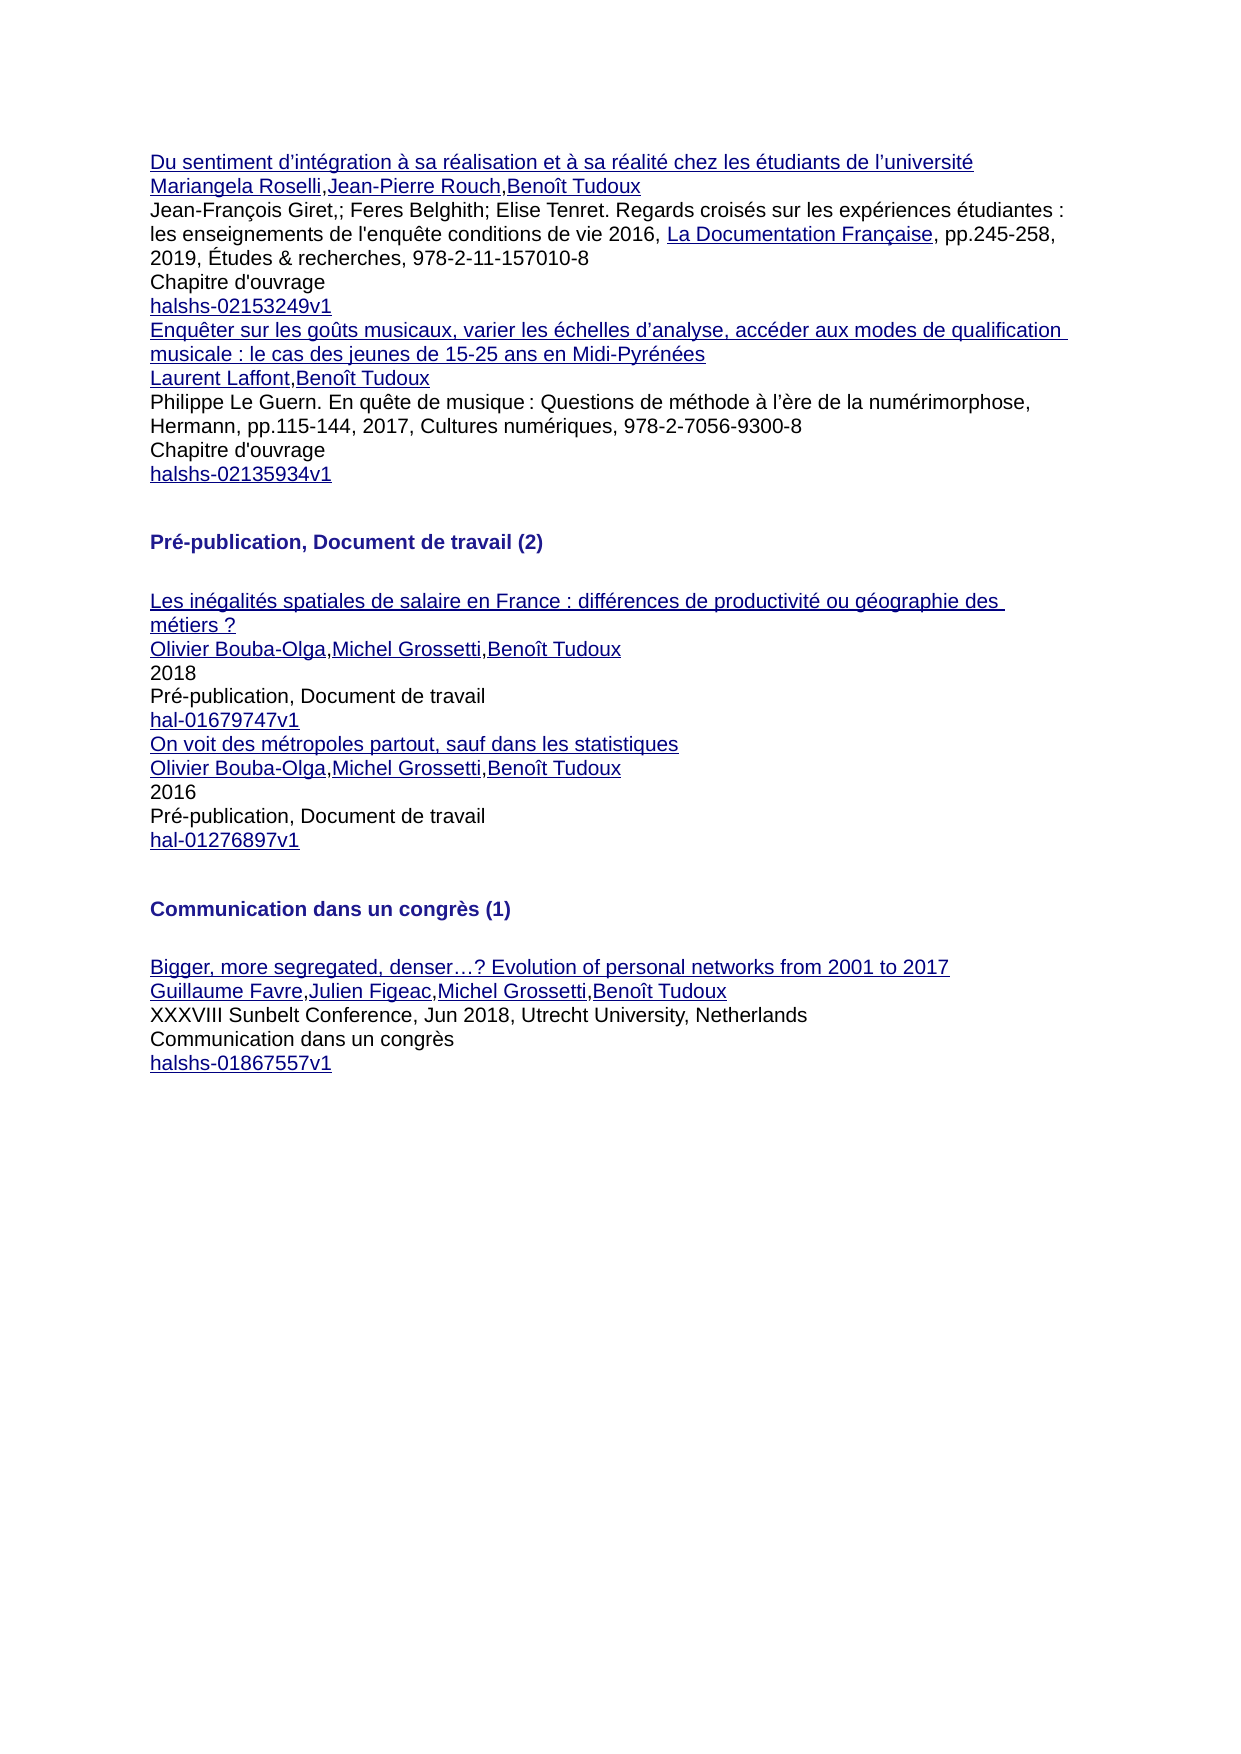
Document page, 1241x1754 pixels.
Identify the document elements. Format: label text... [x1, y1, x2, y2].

table_cell Du sentiment d’intégration à sa réalisation et à sa réalité chez les étudiants de l’université Mariangela Roselli,Jean-Pierre Rouch,Benoît Tudoux Jean-François Giret,; Feres Belghith; Elise Tenret. Regards croisés sur les expériences étudiantes : les enseignements de l'enquête conditions de vie 2016, La Documentation Française, pp.245-258, 2019, Études & recherches, 978-2-11-157010-8 Chapitre d'ouvrage halshs-02153249v1 [150, 150, 1090, 318]
subtitle Pré-publication, Document de travail (2) [150, 530, 1090, 554]
table_header Les inégalités spatiales de salaire en France : différences de productivité ou géographie des métiers ? Olivier Bouba-Olga,Michel Grossetti,Benoît Tudoux 2018 Pré-publication, Document de travail hal-01679747v1 [150, 589, 1090, 732]
table_header Bigger, more segregated, denser…? Evolution of personal networks from 2001 to 2017 Guillaume Favre,Julien Figeac,Michel Grossetti,Benoît Tudoux XXXVIII Sunbelt Conference, Jun 2018, Utrecht University, Netherlands Communication dans un congrès halshs-01867557v1 [150, 955, 1090, 1075]
table_cell Enquêter sur les goûts musicaux, varier les échelles d’analyse, accéder aux modes de qualification musicale : le cas des jeunes de 15-25 ans en Midi-Pyrénées Laurent Laffont,Benoît Tudoux Philippe Le Guern. En quête de musique : Questions de méthode à l’ère de la numérimorphose, Hermann, pp.115-144, 2017, Cultures numériques, 978-2-7056-9300-8 Chapitre d'ouvrage halshs-02135934v1 [150, 318, 1090, 485]
subtitle Communication dans un congrès (1) [150, 897, 1090, 921]
table_cell On voit des métropoles partout, sauf dans les statistiques Olivier Bouba-Olga,Michel Grossetti,Benoît Tudoux 2016 Pré-publication, Document de travail hal-01276897v1 [150, 732, 1090, 852]
